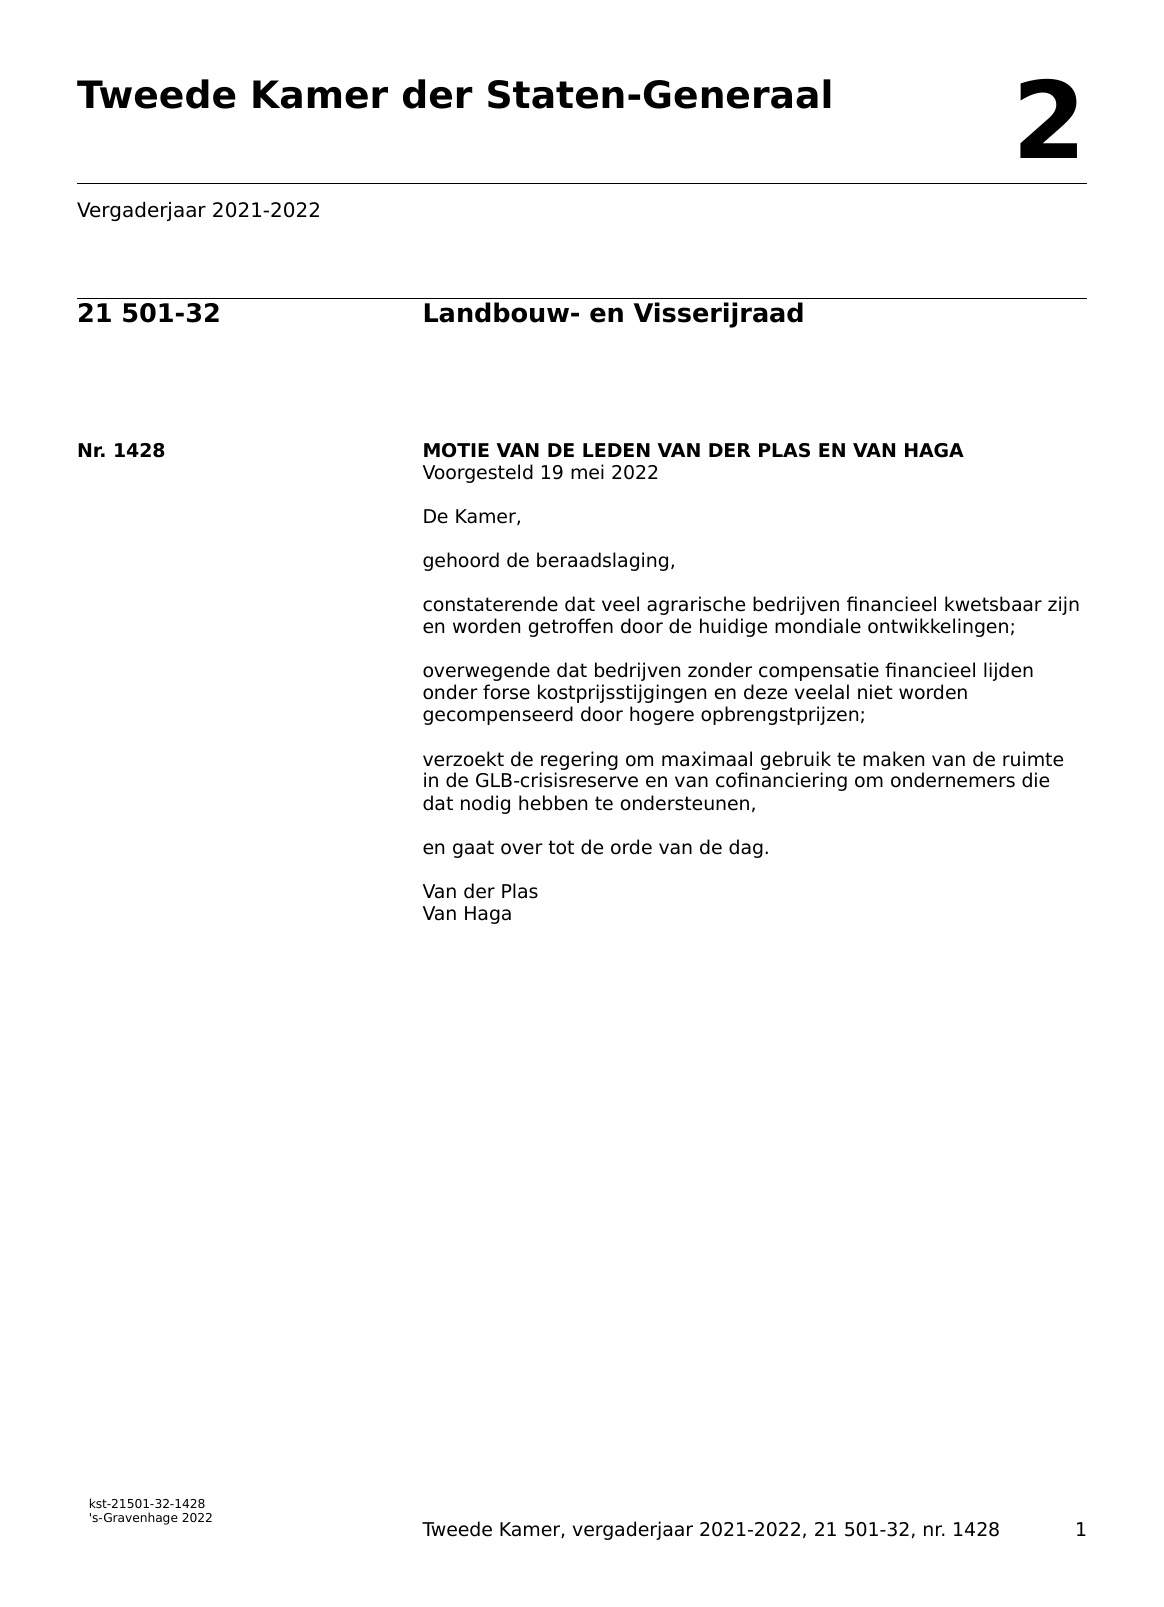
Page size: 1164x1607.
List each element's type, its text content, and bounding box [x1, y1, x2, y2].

text De Kamer, [422, 506, 1087, 528]
text 's-Gravenhage 2022 [88, 1511, 323, 1525]
table_header 2 [886, 59, 1087, 183]
text constaterende dat veel agrarische bedrijven financieel kwetsbaar zijn en worden getroffen door de huidige mondiale ontwikkelingen; [422, 594, 1087, 638]
text en gaat over tot de orde van de dag. [422, 837, 1087, 858]
subtitle Nr. 1428 MOTIE VAN DE LEDEN VAN DER PLAS EN VAN HAGA [77, 440, 1087, 462]
text kst-21501-32-1428 [88, 1497, 323, 1511]
text Van der Plas [422, 881, 1087, 903]
text verzoekt de regering om maximaal gebruik te maken van de ruimte in de GLB-crisisreserve en van cofinanciering om ondernemers die dat nodig hebben te ondersteunen, [422, 748, 1087, 814]
text Van Haga [422, 903, 1087, 925]
subtitle 21 501-32 Landbouw- en Visserijraad [77, 299, 1087, 329]
text overwegende dat bedrijven zonder compensatie financieel lijden onder forse kostprijsstijgingen en deze veelal niet worden gecompenseerd door hogere opbrengstprijzen; [422, 660, 1087, 726]
text Voorgesteld 19 mei 2022 [422, 462, 1087, 484]
table_cell Vergaderjaar 2021-2022 [77, 184, 1087, 298]
table_header Tweede Kamer der Staten-Generaal [77, 59, 886, 183]
text gehoord de beraadslaging, [422, 550, 1087, 572]
